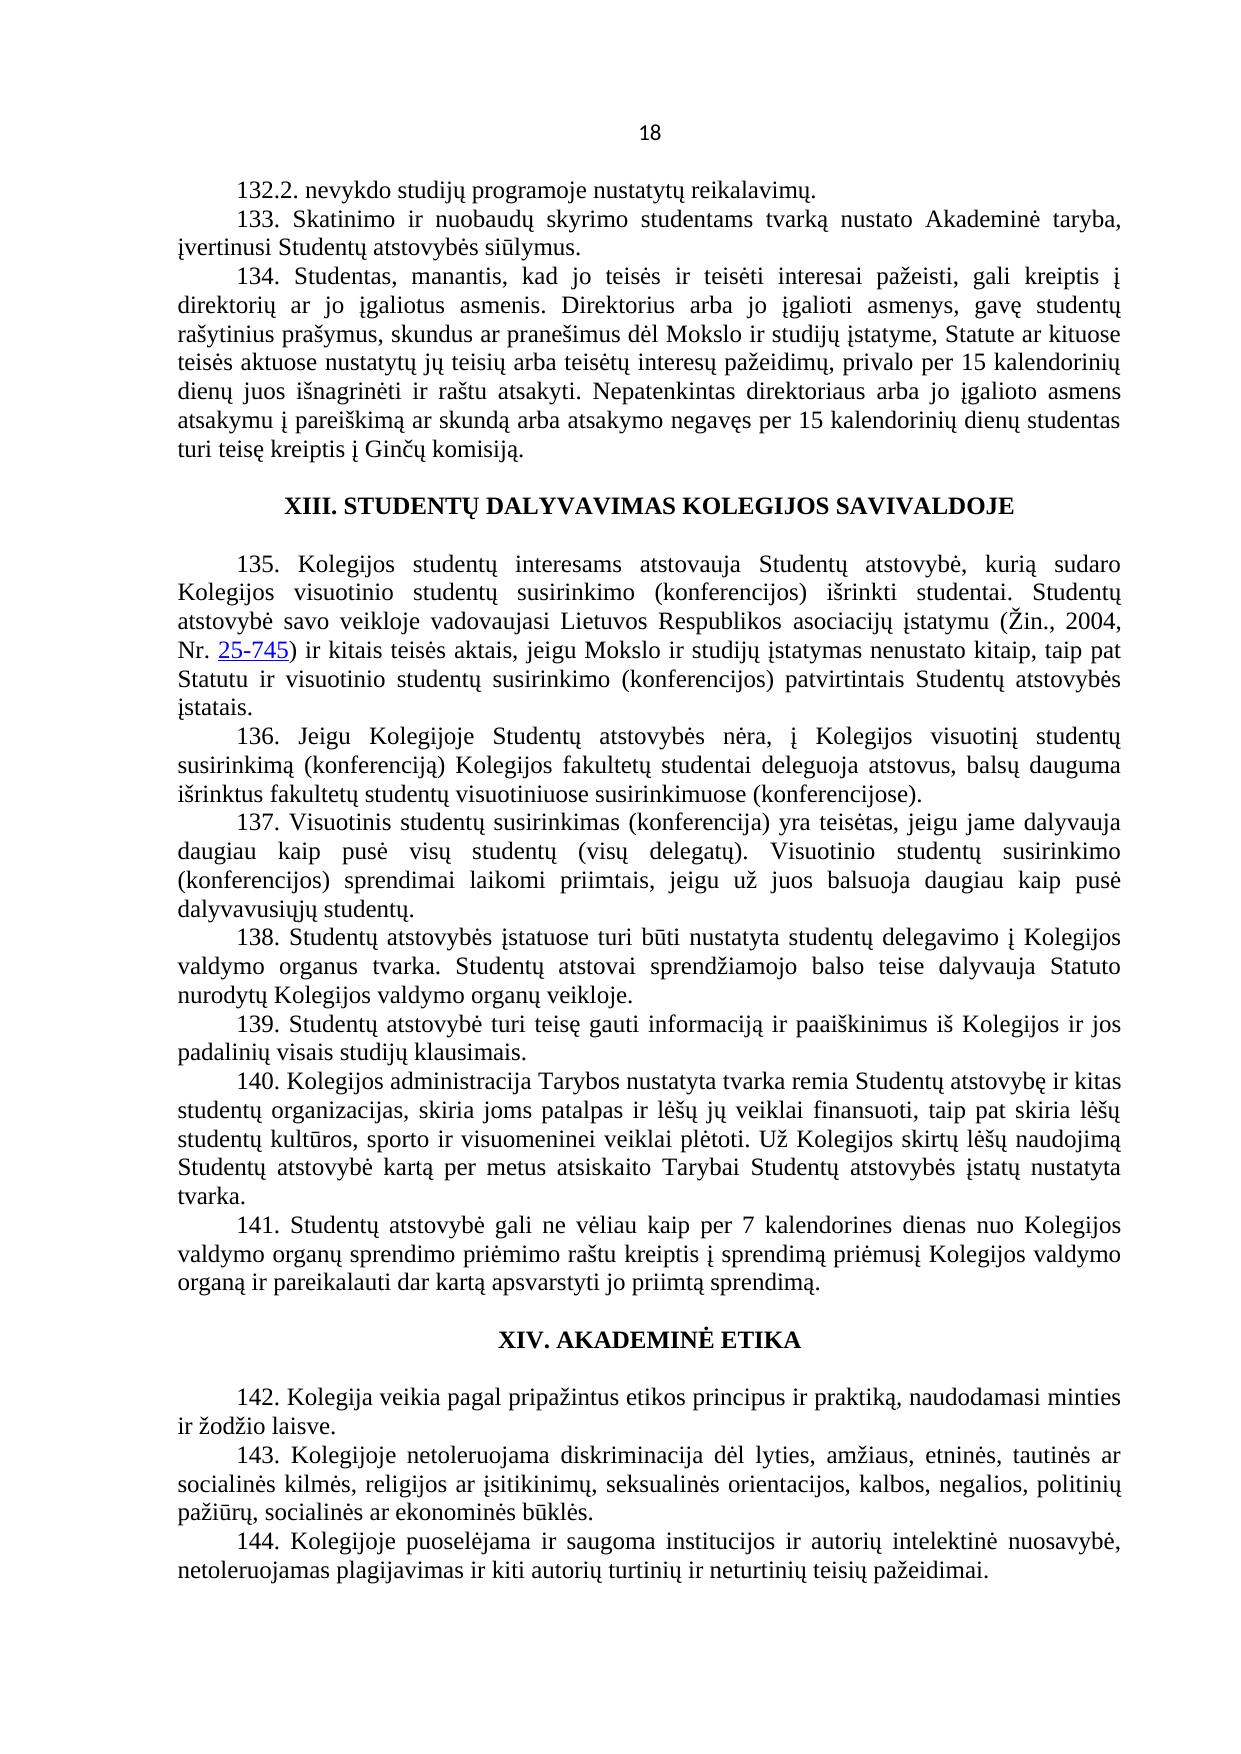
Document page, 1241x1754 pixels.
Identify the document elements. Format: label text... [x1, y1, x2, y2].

text 138. Studentų atstovybės įstatuose turi būti nustatyta studentų delegavimo į Kolegijos valdymo organus tvarka. Studentų atstovai sprendžiamojo balso teise dalyvauja Statuto nurodytų Kolegijos valdymo organų veikloje. [177, 922, 1122, 1009]
text 134. Studentas, manantis, kad jo teisės ir teisėti interesai pažeisti, gali kreiptis į direktorių ar jo įgaliotus asmenis. Direktorius arba jo įgalioti asmenys, gavę studentų rašytinius prašymus, skundus ar pranešimus dėl Mokslo ir studijų įstatyme, Statute ar kituose teisės aktuose nustatytų jų teisių arba teisėtų interesų pažeidimų, privalo per 15 kalendorinių dienų juos išnagrinėti ir raštu atsakyti. Nepatenkintas direktoriaus arba jo įgalioto asmens atsakymu į pareiškimą ar skundą arba atsakymo negavęs per 15 kalendorinių dienų studentas turi teisę kreiptis į Ginčų komisiją. [177, 261, 1122, 462]
text 143. Kolegijoje netoleruojama diskriminacija dėl lyties, amžiaus, etninės, tautinės ar socialinės kilmės, religijos ar įsitikinimų, seksualinės orientacijos, kalbos, negalios, politinių pažiūrų, socialinės ar ekonominės būklės. [177, 1440, 1122, 1526]
text 142. Kolegija veikia pagal pripažintus etikos principus ir praktiką, naudodamasi minties ir žodžio laisve. [177, 1382, 1122, 1440]
text XIII. STUDENTŲ DALYVAVIMAS KOLEGIJOS SAVIVALDOJE [177, 491, 1122, 520]
text 140. Kolegijos administracija Tarybos nustatyta tvarka remia Studentų atstovybę ir kitas studentų organizacijas, skiria joms patalpas ir lėšų jų veiklai finansuoti, taip pat skiria lėšų studentų kultūros, sporto ir visuomeninei veiklai plėtoti. Už Kolegijos skirtų lėšų naudojimą Studentų atstovybė kartą per metus atsiskaito Tarybai Studentų atstovybės įstatų nustatyta tvarka. [177, 1066, 1122, 1210]
text 133. Skatinimo ir nuobaudų skyrimo studentams tvarką nustato Akademinė taryba, įvertinusi Studentų atstovybės siūlymus. [177, 204, 1122, 261]
text 136. Jeigu Kolegijoje Studentų atstovybės nėra, į Kolegijos visuotinį studentų susirinkimą (konferenciją) Kolegijos fakultetų studentai deleguoja atstovus, balsų dauguma išrinktus fakultetų studentų visuotiniuose susirinkimuose (konferencijose). [177, 721, 1122, 807]
text XIV. AKADEMINĖ ETIKA [177, 1325, 1122, 1354]
text 137. Visuotinis studentų susirinkimas (konferencija) yra teisėtas, jeigu jame dalyvauja daugiau kaip pusė visų studentų (visų delegatų). Visuotinio studentų susirinkimo (konferencijos) sprendimai laikomi priimtais, jeigu už juos balsuoja daugiau kaip pusė dalyvavusiųjų studentų. [177, 807, 1122, 922]
text 135. Kolegijos studentų interesams atstovauja Studentų atstovybė, kurią sudaro Kolegijos visuotinio studentų susirinkimo (konferencijos) išrinkti studentai. Studentų atstovybė savo veikloje vadovaujasi Lietuvos Respublikos asociacijų įstatymu (Žin., 2004, Nr. 25-745) ir kitais teisės aktais, jeigu Mokslo ir studijų įstatymas nenustato kitaip, taip pat Statutu ir visuotinio studentų susirinkimo (konferencijos) patvirtintais Studentų atstovybės įstatais. [177, 549, 1122, 721]
text 141. Studentų atstovybė gali ne vėliau kaip per 7 kalendorines dienas nuo Kolegijos valdymo organų sprendimo priėmimo raštu kreiptis į sprendimą priėmusį Kolegijos valdymo organą ir pareikalauti dar kartą apsvarstyti jo priimtą sprendimą. [177, 1210, 1122, 1296]
text 132.2. nevykdo studijų programoje nustatytų reikalavimų. [177, 175, 1122, 204]
text 139. Studentų atstovybė turi teisę gauti informaciją ir paaiškinimus iš Kolegijos ir jos padalinių visais studijų klausimais. [177, 1009, 1122, 1066]
text 144. Kolegijoje puoselėjama ir saugoma institucijos ir autorių intelektinė nuosavybė, netoleruojamas plagijavimas ir kiti autorių turtinių ir neturtinių teisių pažeidimai. [177, 1526, 1122, 1584]
